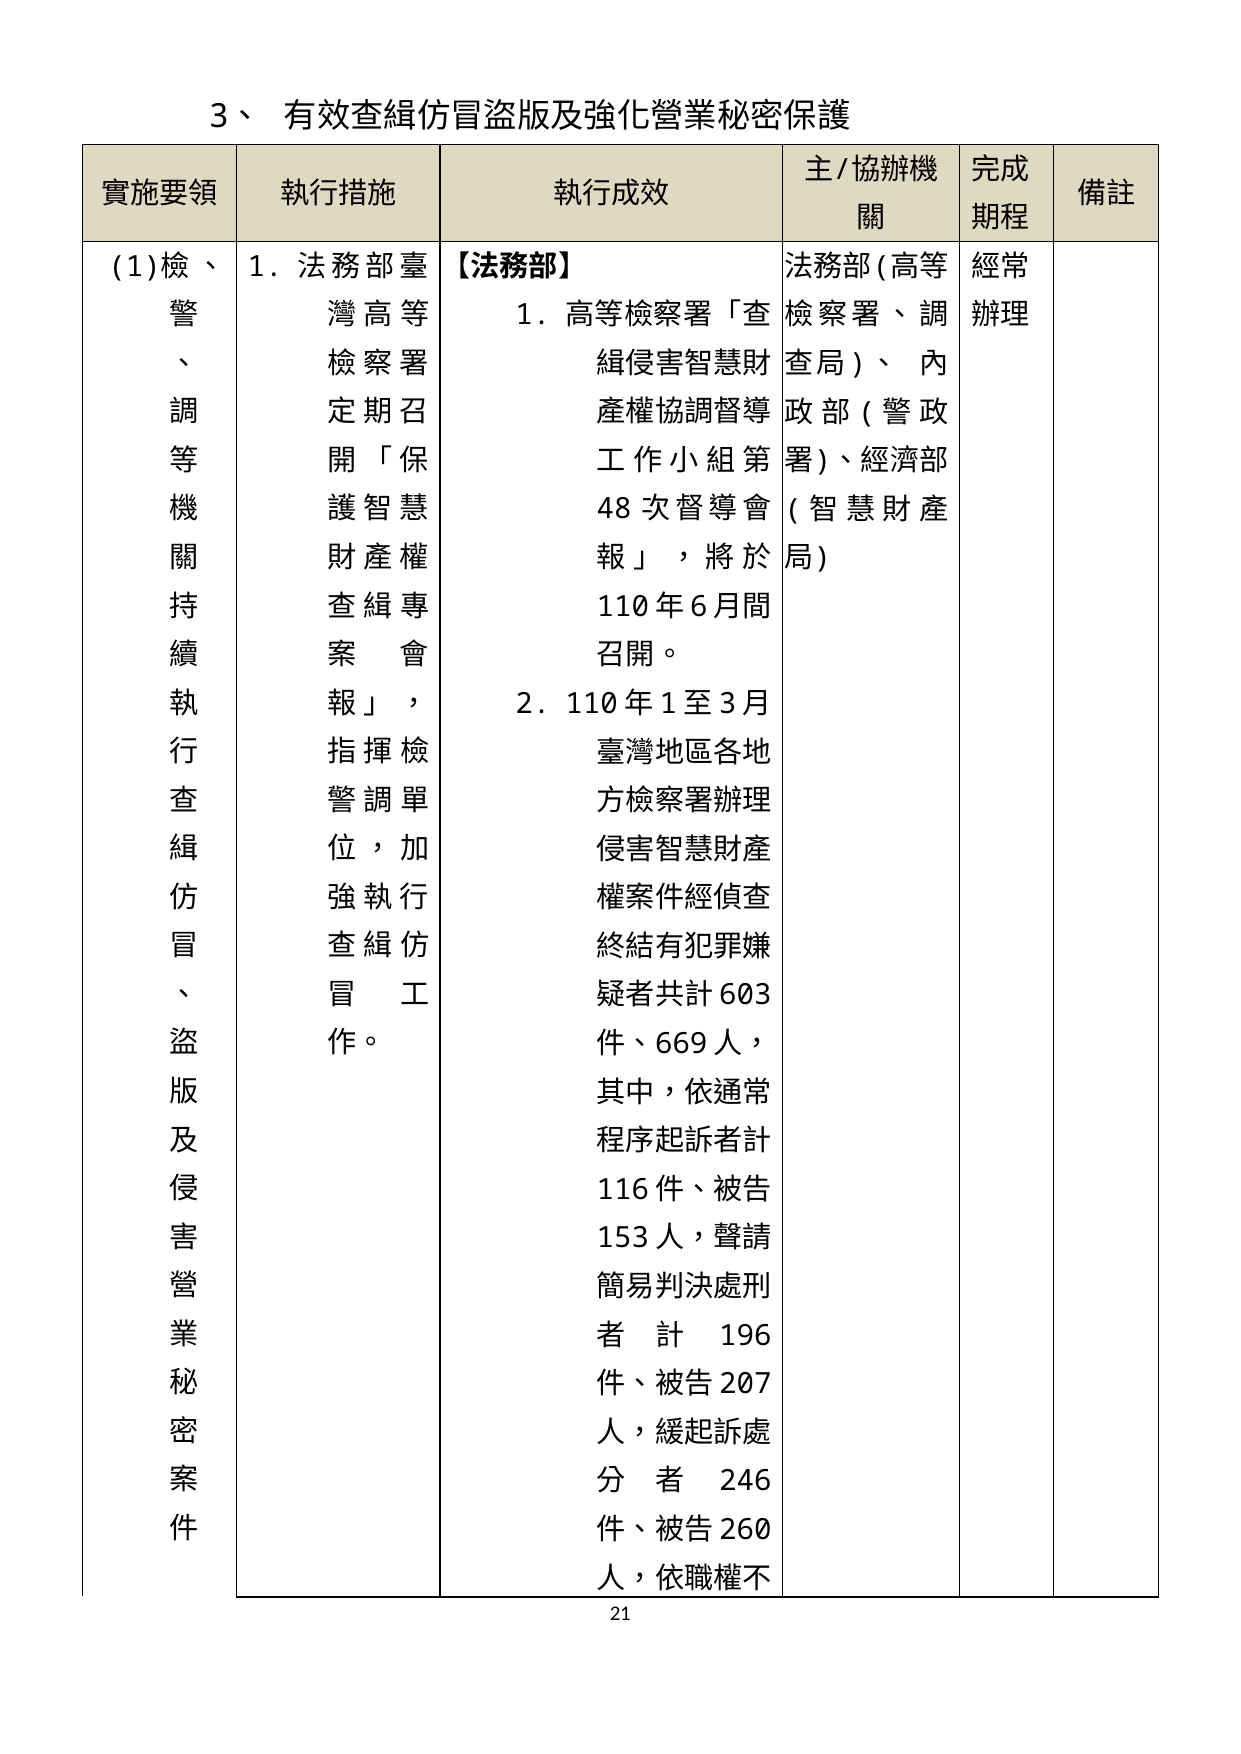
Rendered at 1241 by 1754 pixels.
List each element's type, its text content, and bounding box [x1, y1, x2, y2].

table_cell 經常辦理 [960, 242, 1053, 1596]
table_header 主/協辦機關 [783, 145, 959, 241]
list 有效查緝仿冒盜版及強化營業秘密保護 [192, 89, 1122, 137]
table_cell 檢、警、調等機關持續執行查緝仿冒、盜版及侵害營業秘密案件。 [83, 242, 236, 1596]
table_cell 法務部(高等檢察署、調查局)、 內政部(警政署)、經濟部(智慧財產局) [783, 242, 959, 1596]
table_header 實施要領 [83, 145, 236, 241]
table_header 完成期程 [960, 145, 1053, 241]
table_header 執行措施 [237, 145, 439, 241]
table_header 執行成效 [441, 145, 782, 241]
table_header 備註 [1054, 145, 1158, 241]
table_cell [1054, 242, 1158, 1596]
table_cell 【法務部】 高等檢察署「查緝侵害智慧財產權協調督導工作小組第48次督導會報」，將於110年6月間召開。 110年1至3月臺灣地區各地方檢察署辦理侵害智慧財產權案件經偵查終結有犯罪嫌疑者共計603件、669人，其中，依通常程序起訴者計116件、被告153人，聲請簡易判決處刑者計196件、被告207人，緩起訴處分者246件、被告260人，依職權不 [441, 242, 782, 1596]
table_cell 法務部臺灣高等檢察署定期召開「保護智慧財產權查緝專案會報」，指揮檢警調單位，加強執行查緝仿冒工作。 [237, 242, 439, 1596]
